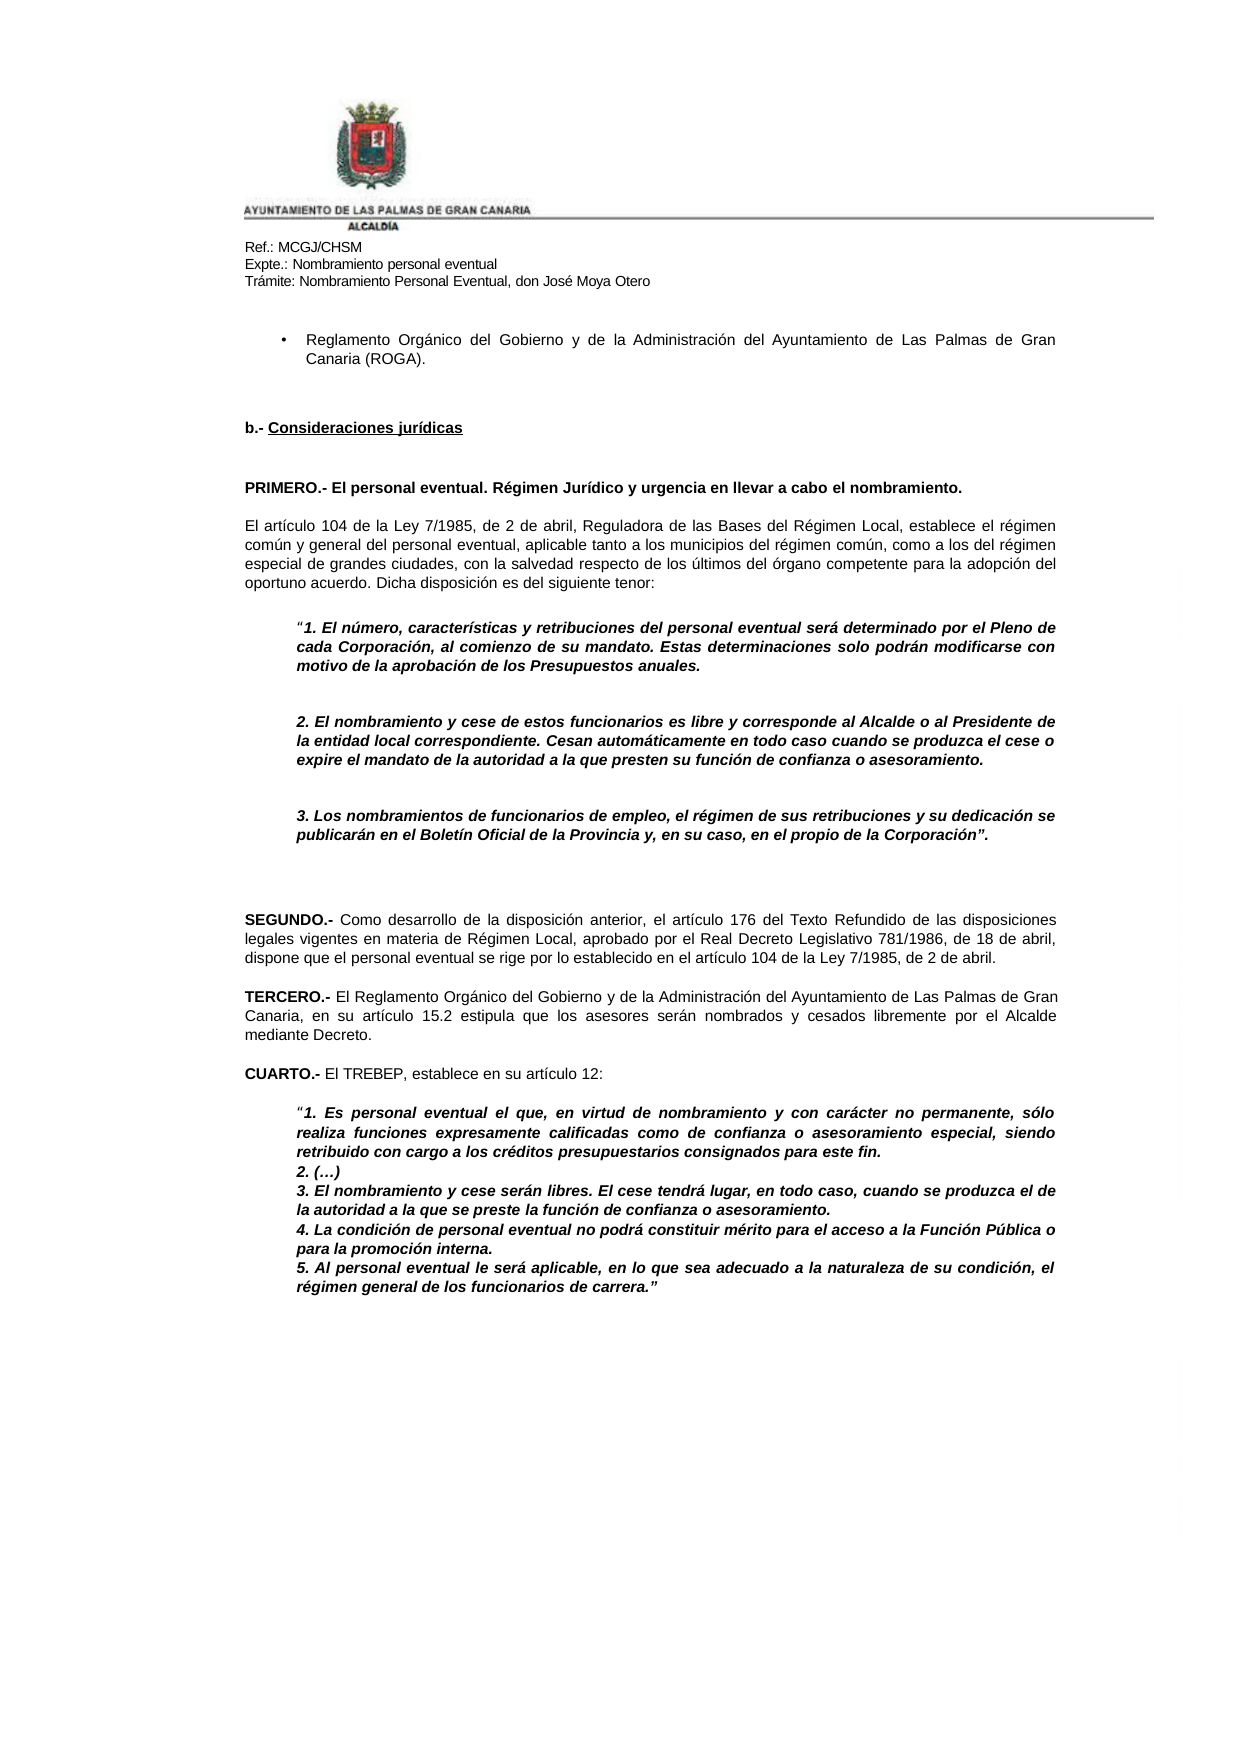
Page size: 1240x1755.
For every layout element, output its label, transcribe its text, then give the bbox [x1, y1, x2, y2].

text Ref.: MCGJ/CHSM [1180, 239, 1229, 256]
text Expte.: Nombramiento personal eventual [1180, 256, 1229, 273]
text Canaria (ROGA). [1180, 350, 1229, 369]
text 2. (…) [1180, 1162, 1229, 1181]
text b.- Consideraciones jurídicas [1180, 418, 1229, 437]
